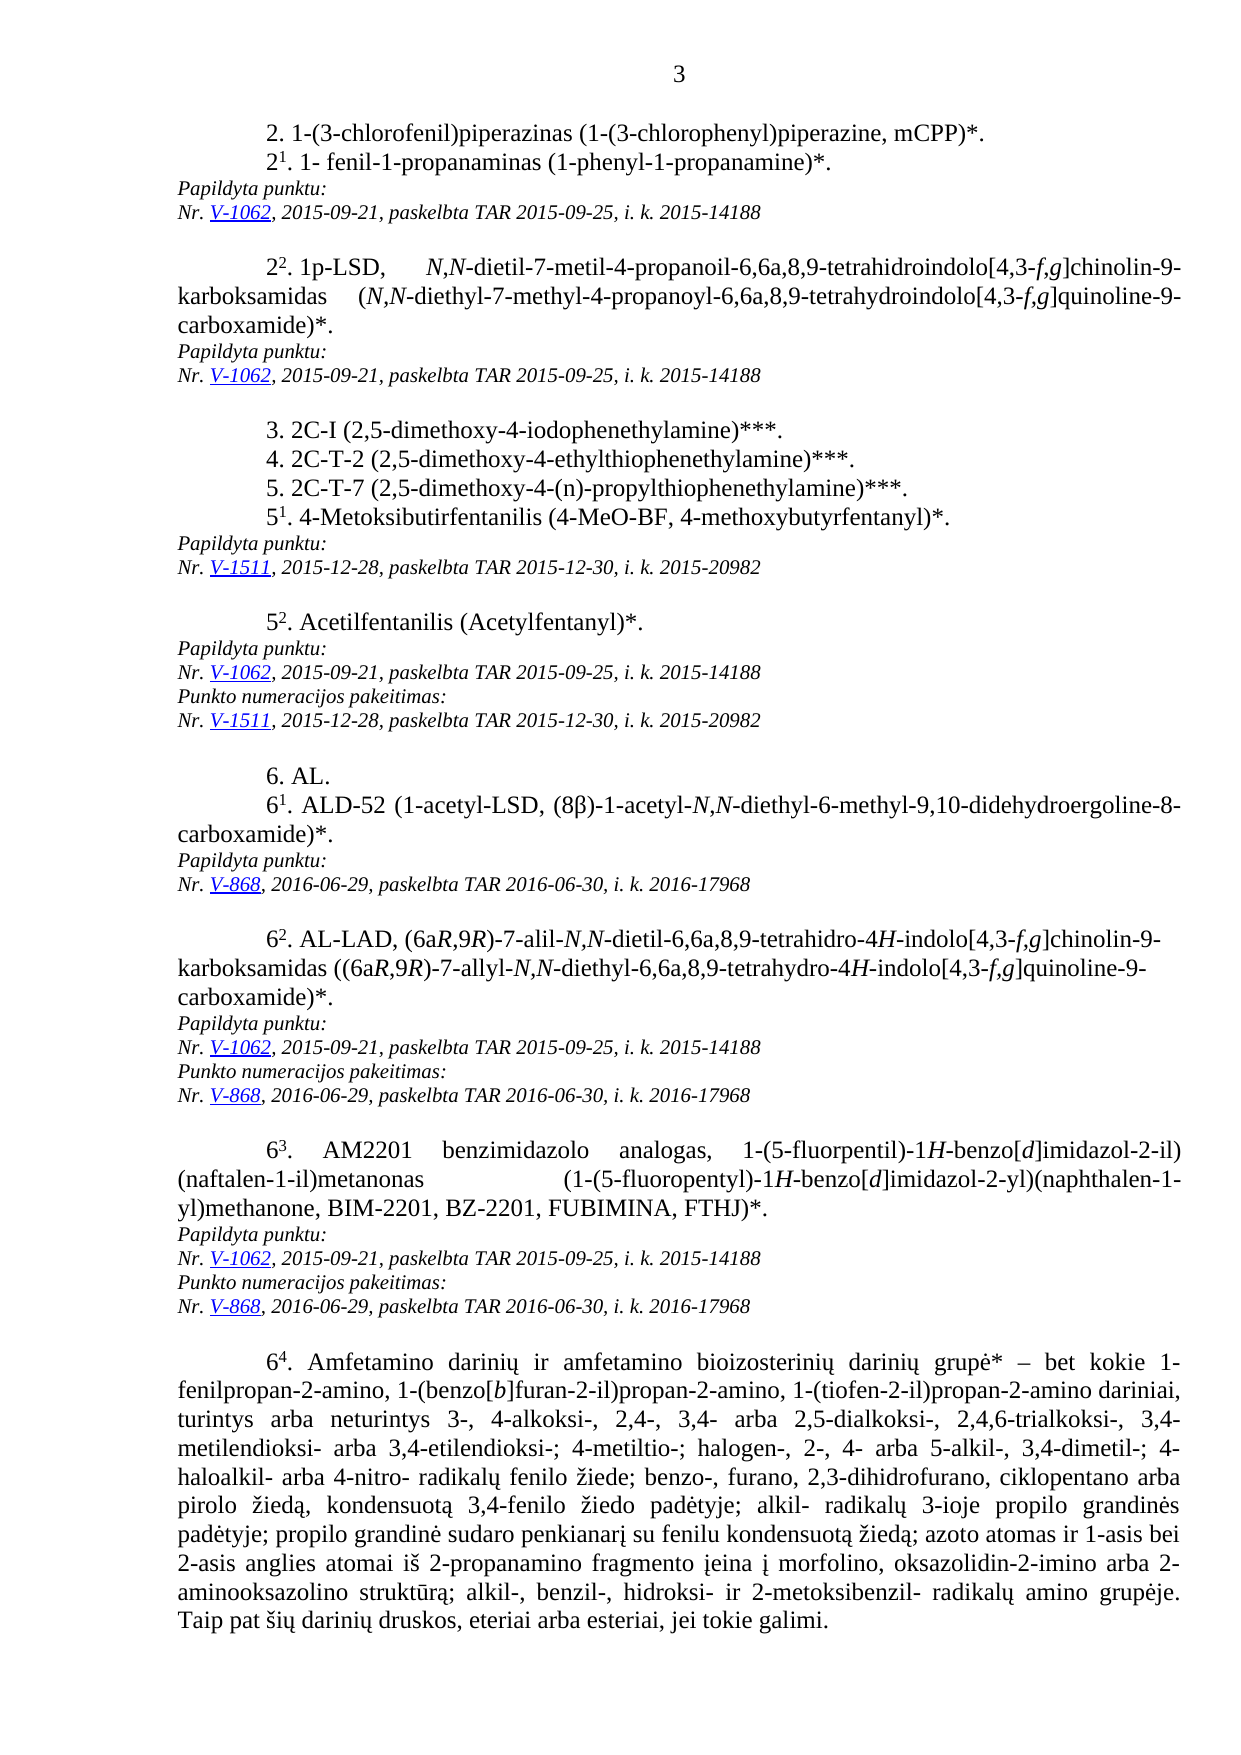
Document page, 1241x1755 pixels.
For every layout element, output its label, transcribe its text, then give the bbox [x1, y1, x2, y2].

text Papildyta punktu: [177, 1011, 1181, 1035]
text 22. 1p-LSD, N,N-dietil-7-metil-4-propanoil-6,6a,8,9-tetrahidroindolo[4,3-f,g]chinolin-9-karboksamidas (N,N-diethyl-7-methyl-4-propanoyl-6,6a,8,9-tetrahydroindolo[4,3-f,g]quinoline-9-carboxamide)*. [177, 252, 1181, 339]
text 62. AL-LAD, (6aR,9R)-7-alil-N,N-dietil-6,6a,8,9-tetrahidro-4H-indolo[4,3-f,g]chinolin-9-karboksamidas ((6aR,9R)-7-allyl-N,N-diethyl-6,6a,8,9-tetrahydro-4H-indolo[4,3-f,g]quinoline-9-carboxamide)*. [177, 924, 1181, 1011]
text Nr. V-1062, 2015-09-21, paskelbta TAR 2015-09-25, i. k. 2015-14188 [177, 363, 1181, 387]
text 6. AL. [177, 761, 1181, 790]
text 5. 2C-T-7 (2,5-dimethoxy-4-(n)-propylthiophenethylamine)***. [177, 473, 1181, 502]
text Papildyta punktu: [177, 1222, 1181, 1246]
text Papildyta punktu: [177, 531, 1181, 555]
text Punkto numeracijos pakeitimas: [177, 1270, 1181, 1294]
text Papildyta punktu: [177, 176, 1181, 200]
text Nr. V-1511, 2015-12-28, paskelbta TAR 2015-12-30, i. k. 2015-20982 [177, 708, 1181, 732]
text 2. 1-(3-chlorofenil)piperazinas (1-(3-chlorophenyl)piperazine, mCPP)*. [177, 118, 1181, 147]
text 52. Acetilfentanilis (Acetylfentanyl)*. [177, 607, 1181, 636]
text Nr. V-868, 2016-06-29, paskelbta TAR 2016-06-30, i. k. 2016-17968 [177, 1083, 1181, 1107]
text 21. 1- fenil-1-propanaminas (1-phenyl-1-propanamine)*. [177, 147, 1181, 176]
text 64. Amfetamino darinių ir amfetamino bioizosterinių darinių grupė* – bet kokie 1-fenilpropan-2-amino, 1-(benzo[b]furan-2-il)propan-2-amino, 1-(tiofen-2-il)propan-2-amino dariniai, turintys arba neturintys 3-, 4-alkoksi-, 2,4-, 3,4- arba 2,5-dialkoksi-, 2,4,6-trialkoksi-, 3,4-metilendioksi- arba 3,4-etilendioksi-; 4-metiltio-; halogen-, 2-, 4- arba 5-alkil-, 3,4-dimetil-; 4-haloalkil- arba 4-nitro- radikalų fenilo žiede; benzo-, furano, 2,3-dihidrofurano, ciklopentano arba pirolo žiedą, kondensuotą 3,4-fenilo žiedo padėtyje; alkil- radikalų 3-ioje propilo grandinės padėtyje; propilo grandinė sudaro penkianarį su fenilu kondensuotą žiedą; azoto atomas ir 1-asis bei 2-asis anglies atomai iš 2-propanamino fragmento įeina į morfolino, oksazolidin-2-imino arba 2-aminooksazolino struktūrą; alkil-, benzil-, hidroksi- ir 2-metoksibenzil- radikalų amino grupėje. Taip pat šių darinių druskos, eteriai arba esteriai, jei tokie galimi. [177, 1347, 1181, 1634]
text 4. 2C-T-2 (2,5-dimethoxy-4-ethylthiophenethylamine)***. [177, 444, 1181, 473]
text Nr. V-1062, 2015-09-21, paskelbta TAR 2015-09-25, i. k. 2015-14188 [177, 200, 1181, 224]
text Punkto numeracijos pakeitimas: [177, 684, 1181, 708]
text Nr. V-868, 2016-06-29, paskelbta TAR 2016-06-30, i. k. 2016-17968 [177, 872, 1181, 896]
text Nr. V-1062, 2015-09-21, paskelbta TAR 2015-09-25, i. k. 2015-14188 [177, 1246, 1181, 1270]
text Nr. V-1062, 2015-09-21, paskelbta TAR 2015-09-25, i. k. 2015-14188 [177, 1035, 1181, 1059]
text 3. 2C-I (2,5-dimethoxy-4-iodophenethylamine)***. [177, 416, 1181, 444]
text Papildyta punktu: [177, 847, 1181, 872]
text Papildyta punktu: [177, 339, 1181, 363]
text Punkto numeracijos pakeitimas: [177, 1059, 1181, 1083]
text Nr. V-1511, 2015-12-28, paskelbta TAR 2015-12-30, i. k. 2015-20982 [177, 555, 1181, 579]
text 61. ALD-52 (1-acetyl-LSD, (8β)-1-acetyl-N,N-diethyl-6-methyl-9,10-didehydroergoline-8-carboxamide)*. [177, 790, 1181, 847]
text 51. 4-Metoksibutirfentanilis (4-MeO-BF, 4-methoxybutyrfentanyl)*. [266, 502, 1181, 531]
text Nr. V-868, 2016-06-29, paskelbta TAR 2016-06-30, i. k. 2016-17968 [177, 1294, 1181, 1318]
text 63. AM2201 benzimidazolo analogas, 1-(5-fluorpentil)-1H-benzo[d]imidazol-2-il)(naftalen-1-il)metanonas (1-(5-fluoropentyl)-1H-benzo[d]imidazol-2-yl)(naphthalen-1-yl)methanone, BIM-2201, BZ-2201, FUBIMINA, FTHJ)*. [177, 1136, 1181, 1222]
text Papildyta punktu: [177, 636, 1181, 660]
text Nr. V-1062, 2015-09-21, paskelbta TAR 2015-09-25, i. k. 2015-14188 [177, 660, 1181, 684]
